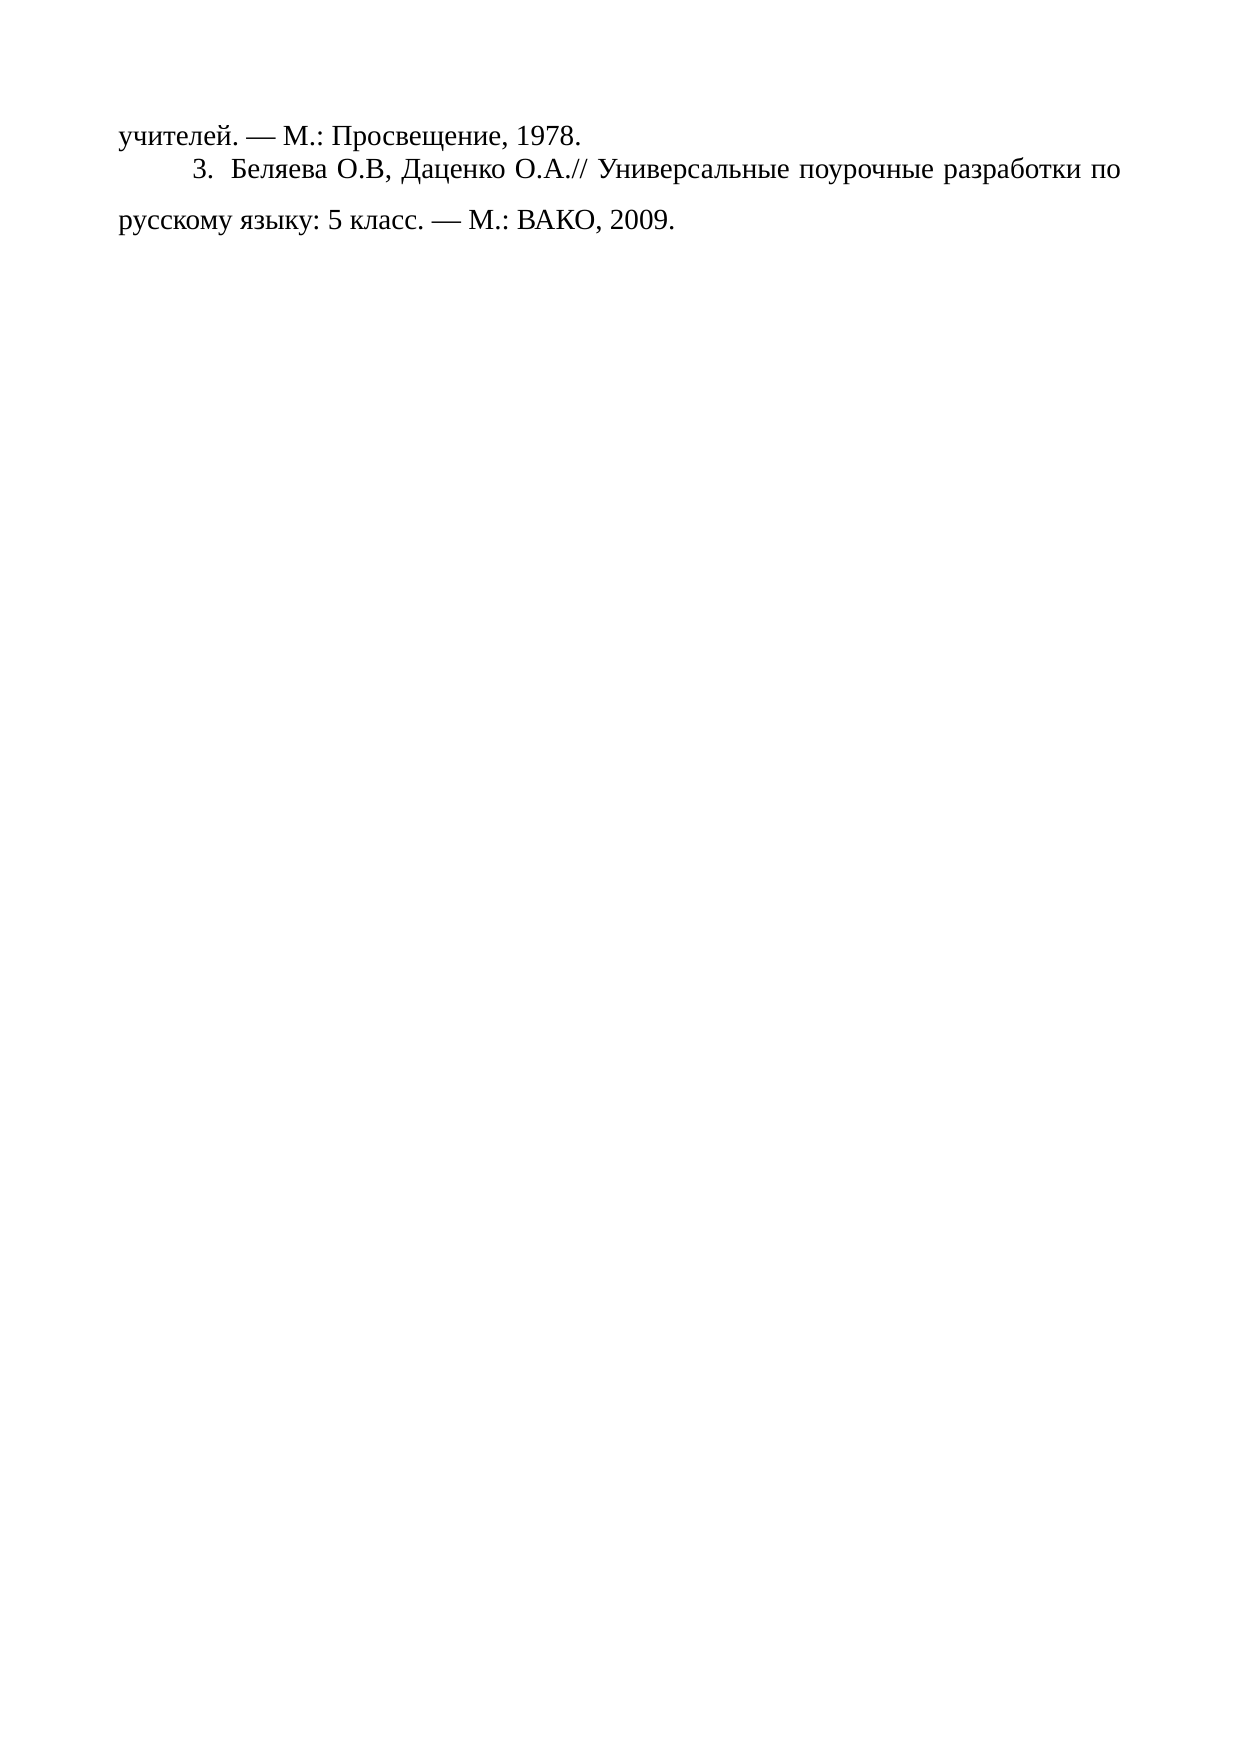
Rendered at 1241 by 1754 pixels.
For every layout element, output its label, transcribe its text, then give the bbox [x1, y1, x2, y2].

text учителей. — М.: Просвещение, 1978. [118, 118, 1122, 152]
list Беляева О.В, Даценко О.А.// Универсальные поурочные разработки по русскому языку: 5 класс. — М.: ВАКО, 2009. [118, 152, 1122, 236]
